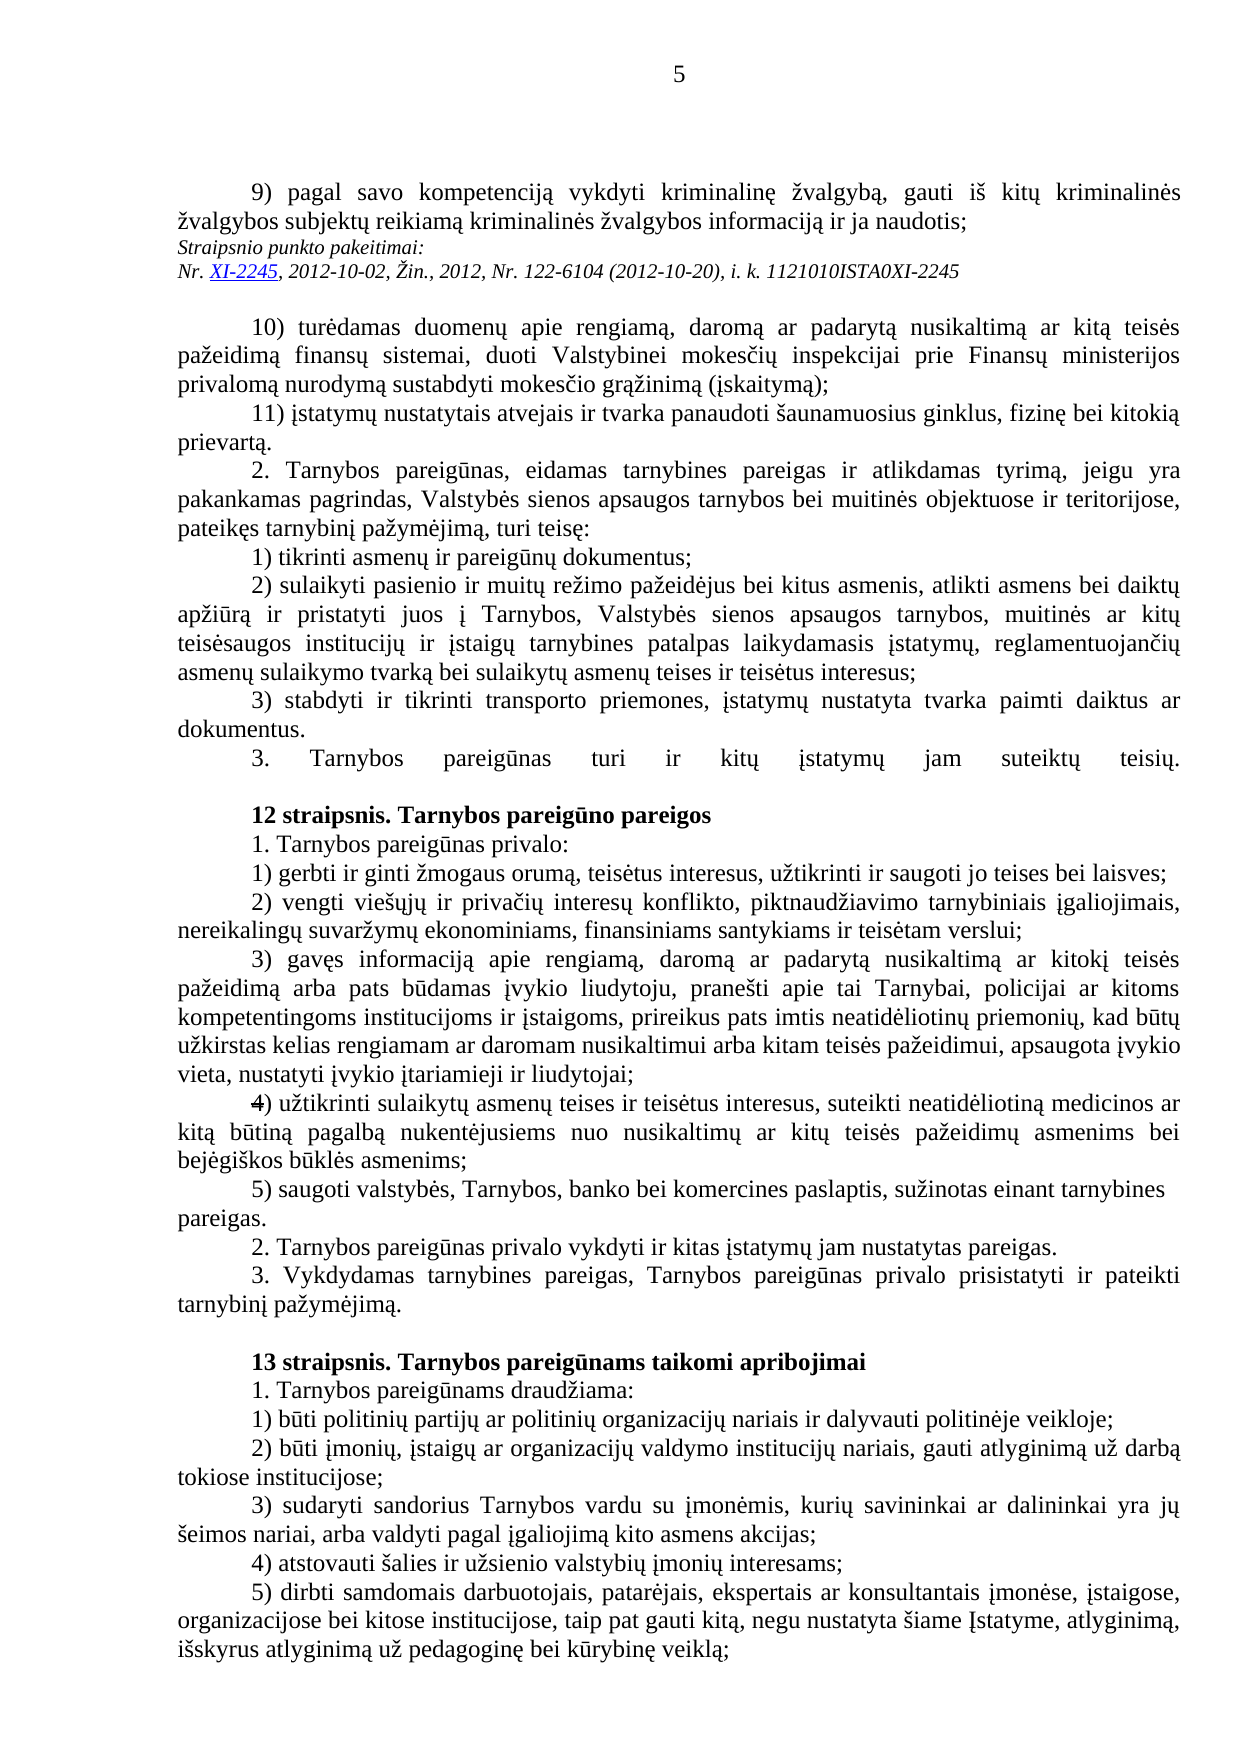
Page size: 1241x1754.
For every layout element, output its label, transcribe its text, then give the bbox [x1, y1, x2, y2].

text 1) gerbti ir ginti žmogaus orumą, teisėtus interesus, užtikrinti ir saugoti jo teises bei laisves; [177, 858, 1181, 887]
text 4) atstovauti šalies ir užsienio valstybių įmonių interesams; [177, 1548, 1181, 1577]
text 3) stabdyti ir tikrinti transporto priemones, įstatymų nustatyta tvarka paimti daiktus ar dokumentus. [177, 685, 1181, 743]
text 1) būti politinių partijų ar politinių organizacijų nariais ir dalyvauti politinėje veikloje; [177, 1404, 1181, 1433]
text 2) sulaikyti pasienio ir muitų režimo pažeidėjus bei kitus asmenis, atlikti asmens bei daiktų apžiūrą ir pristatyti juos į Tarnybos, Valstybės sienos apsaugos tarnybos, muitinės ar kitų teisėsaugos institucijų ir įstaigų tarnybines patalpas laikydamasis įstatymų, reglamentuojančių asmenų sulaikymo tvarką bei sulaikytų asmenų teises ir teisėtus interesus; [177, 570, 1181, 685]
text 13 straipsnis. Tarnybos pareigūnams taikomi apribojimai [177, 1347, 1181, 1375]
text 12 straipsnis. Tarnybos pareigūno pareigos [177, 800, 1181, 829]
text 5) saugoti valstybės, Tarnybos, banko bei komercines paslaptis, sužinotas einant tarnybines pareigas. [177, 1174, 1181, 1232]
text 3. Tarnybos pareigūnas turi ir kitų įstatymų jam suteiktų teisių. [177, 743, 1181, 800]
text 10) turėdamas duomenų apie rengiamą, daromą ar padarytą nusikaltimą ar kitą teisės pažeidimą finansų sistemai, duoti Valstybinei mokesčių inspekcijai prie Finansų ministerijos privalomą nurodymą sustabdyti mokesčio grąžinimą (įskaitymą); [177, 312, 1181, 398]
text 3) gavęs informaciją apie rengiamą, daromą ar padarytą nusikaltimą ar kitokį teisės pažeidimą arba pats būdamas įvykio liudytoju, pranešti apie tai Tarnybai, policijai ar kitoms kompetentingoms institucijoms ir įstaigoms, prireikus pats imtis neatidėliotinų priemonių, kad būtų užkirstas kelias rengiamam ar daromam nusikaltimui arba kitam teisės pažeidimui, apsaugota įvykio vieta, nustatyti įvykio įtariamieji ir liudytojai; [177, 944, 1181, 1088]
text 2) būti įmonių, įstaigų ar organizacijų valdymo institucijų nariais, gauti atlyginimą už darbą tokiose institucijose; [177, 1433, 1181, 1490]
text 5) dirbti samdomais darbuotojais, patarėjais, ekspertais ar konsultantais įmonėse, įstaigose, organizacijose bei kitose institucijose, taip pat gauti kitą, negu nustatyta šiame Įstatyme, atlyginimą, išskyrus atlyginimą už pedagoginę bei kūrybinę veiklą; [177, 1577, 1181, 1663]
text 3. Vykdydamas tarnybines pareigas, Tarnybos pareigūnas privalo prisistatyti ir pateikti tarnybinį pažymėjimą. [177, 1260, 1181, 1318]
text 11) įstatymų nustatytais atvejais ir tvarka panaudoti šaunamuosius ginklus, fizinę bei kitokią prievartą. [177, 398, 1181, 455]
text 2. Tarnybos pareigūnas, eidamas tarnybines pareigas ir atlikdamas tyrimą, jeigu yra pakankamas pagrindas, Valstybės sienos apsaugos tarnybos bei muitinės objektuose ir teritorijose, pateikęs tarnybinį pažymėjimą, turi teisę: [177, 455, 1181, 542]
text 1. Tarnybos pareigūnas privalo: [177, 829, 1181, 858]
text 1. Tarnybos pareigūnams draudžiama: [177, 1375, 1181, 1404]
text 2. Tarnybos pareigūnas privalo vykdyti ir kitas įstatymų jam nustatytas pareigas. [177, 1232, 1181, 1260]
text 9) pagal savo kompetenciją vykdyti kriminalinę žvalgybą, gauti iš kitų kriminalinės žvalgybos subjektų reikiamą kriminalinės žvalgybos informaciją ir ja naudotis; [177, 177, 1181, 235]
text 4) užtikrinti sulaikytų asmenų teises ir teisėtus interesus, suteikti neatidėliotiną medicinos ar kitą būtiną pagalbą nukentėjusiems nuo nusikaltimų ar kitų teisės pažeidimų asmenims bei bejėgiškos būklės asmenims; [177, 1088, 1181, 1174]
text Nr. XI-2245, 2012-10-02, Žin., 2012, Nr. 122-6104 (2012-10-20), i. k. 1121010ISTA0XI-2245 [177, 259, 1181, 283]
text 3) sudaryti sandorius Tarnybos vardu su įmonėmis, kurių savininkai ar dalininkai yra jų šeimos nariai, arba valdyti pagal įgaliojimą kito asmens akcijas; [177, 1490, 1181, 1548]
text 2) vengti viešųjų ir privačių interesų konflikto, piktnaudžiavimo tarnybiniais įgaliojimais, nereikalingų suvaržymų ekonominiams, finansiniams santykiams ir teisėtam verslui; [177, 887, 1181, 944]
text Straipsnio punkto pakeitimai: [177, 235, 1181, 259]
text 1) tikrinti asmenų ir pareigūnų dokumentus; [177, 542, 1181, 570]
